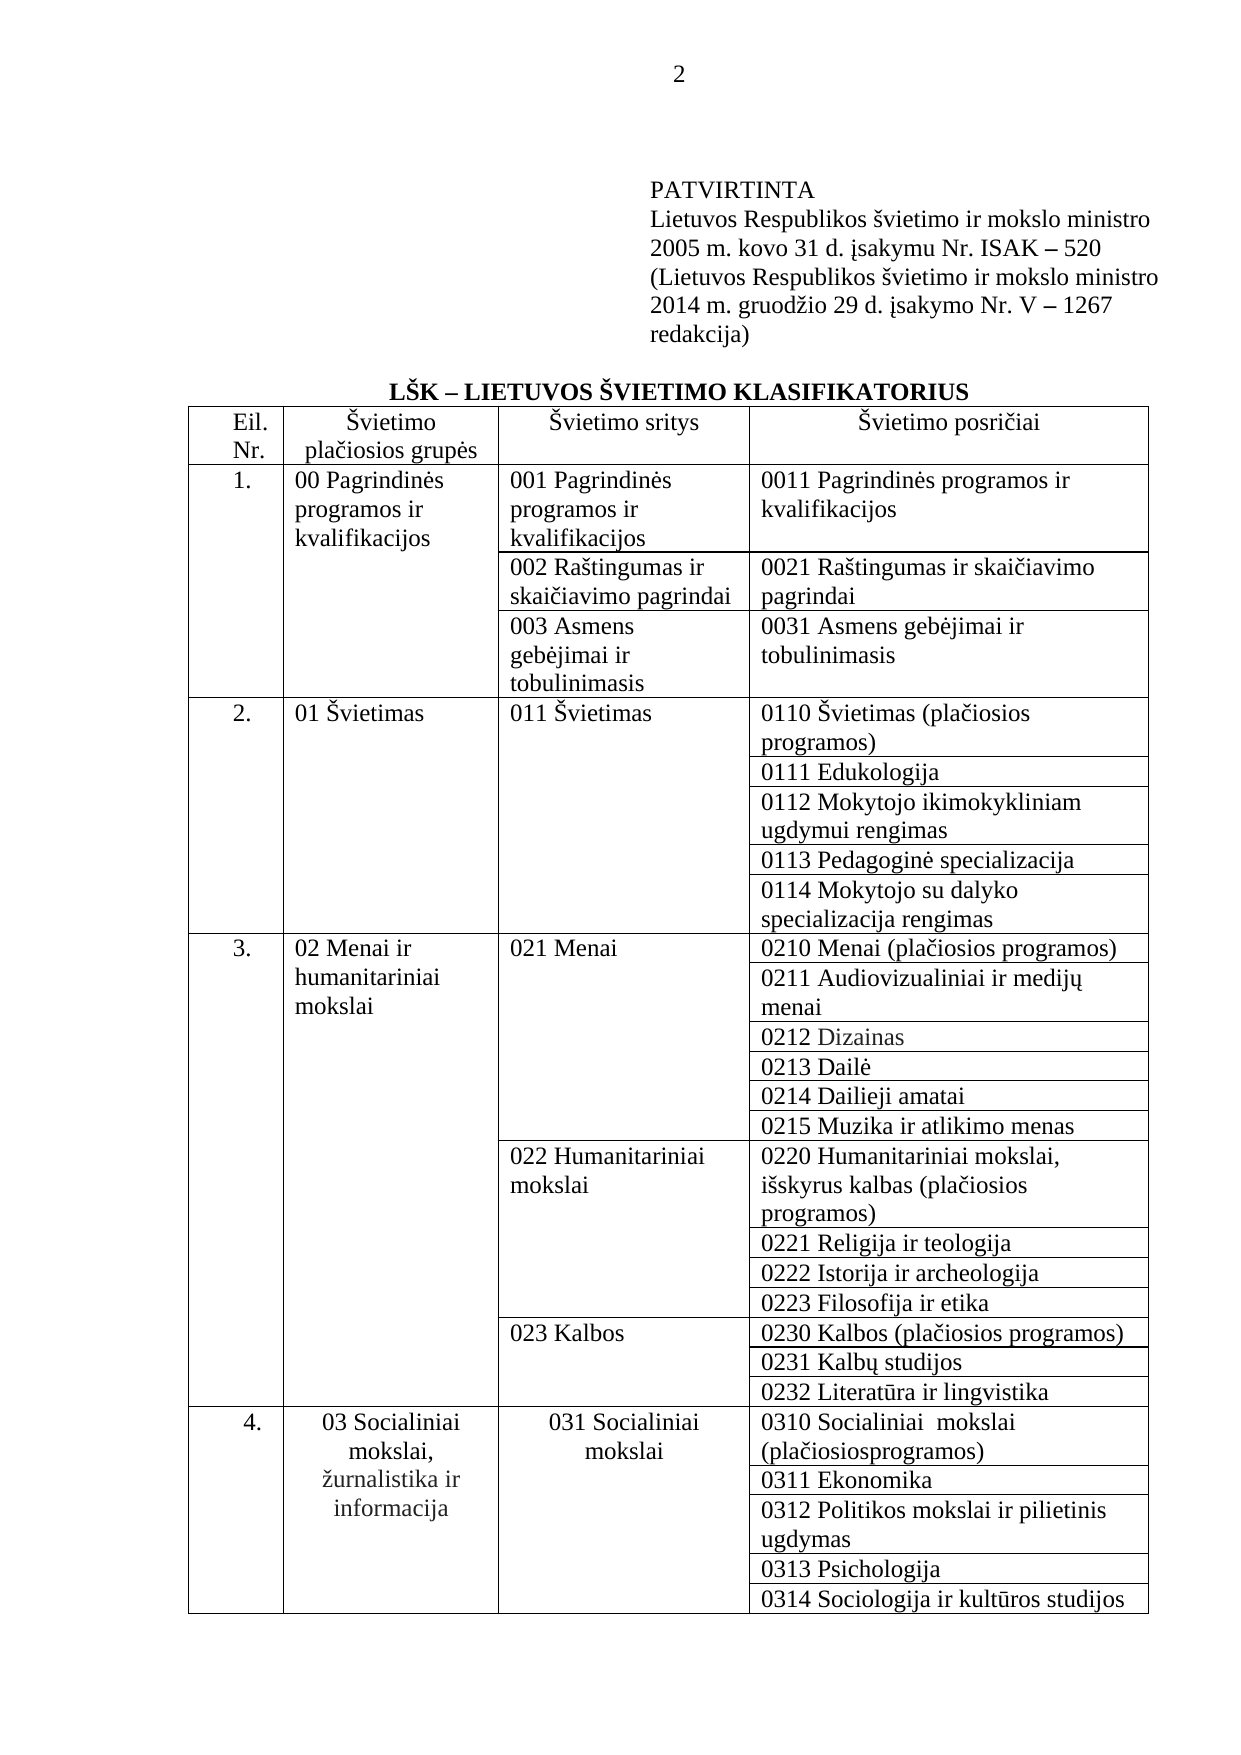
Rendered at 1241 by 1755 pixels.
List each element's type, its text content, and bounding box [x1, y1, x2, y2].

text 2014 m. gruodžio 29 d. įsakymo Nr. V – 1267 redakcija) [650, 291, 1181, 348]
table_cell 022 Humanitariniai mokslai [499, 1141, 749, 1227]
table_cell [499, 1346, 749, 1376]
table_cell 0314 Sociologija ir kultūros studijos [750, 1584, 1148, 1612]
table_cell 001 Pagrindinės programos ir kvalifikacijos [499, 465, 749, 551]
table_cell 1. [189, 465, 283, 697]
table_header Švietimo posričiai [750, 407, 1148, 464]
table_cell [499, 1287, 749, 1317]
table_cell 01 Švietimas [284, 698, 498, 932]
text LŠK – LIETUVOS ŠVIETIMO KLASIFIKATORIUS [177, 377, 1181, 406]
table_cell 002 Raštingumas ir skaičiavimo pagrindai [499, 553, 749, 610]
table_cell 003 Asmens gebėjimai ir tobulinimasis [499, 611, 749, 697]
table_cell 0221 Religija ir teologija [750, 1228, 1148, 1257]
table_cell 0021 Raštingumas ir skaičiavimo pagrindai [750, 553, 1148, 610]
table_cell [499, 756, 749, 786]
table_cell 0222 Istorija ir archeologija [750, 1258, 1148, 1287]
table_cell 03 Socialiniai mokslai, žurnalistika ir informacija [284, 1407, 498, 1612]
table_cell 02 Menai ir humanitariniai mokslai [284, 934, 498, 1406]
table_header Švietimo sritys [499, 407, 749, 464]
table_cell 0215 Muzika ir atlikimo menas [750, 1111, 1148, 1140]
table_cell 0231 Kalbų studijos [750, 1348, 1148, 1376]
table_cell [499, 962, 749, 1021]
table_cell 0011 Pagrindinės programos ir kvalifikacijos [750, 465, 1148, 551]
table_cell 0031 Asmens gebėjimai ir tobulinimasis [750, 611, 1148, 697]
table_cell 0112 Mokytojo ikimokykliniam ugdymui rengimas [750, 787, 1148, 844]
table_cell 0230 Kalbos (plačiosios programos) [750, 1318, 1148, 1346]
table_cell [499, 1227, 749, 1257]
table_cell [499, 1021, 749, 1051]
table_cell 0212 Dizainas [750, 1022, 1148, 1051]
table_cell 031 Socialiniai mokslai [499, 1407, 749, 1612]
table_header Švietimo plačiosios grupės [284, 407, 498, 464]
table_header Eil. Nr. [189, 407, 283, 464]
table_cell 0113 Pedagoginė specializacija [750, 845, 1148, 874]
table_cell 3. [189, 934, 283, 1406]
table_cell 023 Kalbos [499, 1318, 749, 1346]
table_cell 0210 Menai (plačiosios programos) [750, 934, 1148, 962]
table_cell 0114 Mokytojo su dalyko specializacija rengimas [750, 875, 1148, 932]
table_cell [499, 1051, 749, 1080]
table_cell [499, 1080, 749, 1110]
table_cell 2. [189, 698, 283, 932]
table_cell [499, 1257, 749, 1287]
table_cell 0311 Ekonomika [750, 1466, 1148, 1494]
table_cell [499, 786, 749, 844]
table_cell 0213 Dailė [750, 1052, 1148, 1080]
table_cell [499, 1110, 749, 1140]
table_cell 0214 Dailieji amatai [750, 1081, 1148, 1110]
table_cell 0110 Švietimas (plačiosios programos) [750, 698, 1148, 756]
text 2005 m. kovo 31 d. įsakymu Nr. ISAK – 520 [650, 233, 1181, 262]
table_cell 0313 Psichologija [750, 1554, 1148, 1583]
table_cell [499, 874, 749, 932]
table_cell 021 Menai [499, 934, 749, 962]
table_cell 0232 Literatūra ir lingvistika [750, 1377, 1148, 1406]
table_cell 0310 Socialiniai mokslai (plačiosiosprogramos) [750, 1407, 1148, 1464]
table_cell 0211 Audiovizualiniai ir medijų menai [750, 963, 1148, 1021]
table_cell 011 Švietimas [499, 698, 749, 756]
text Lietuvos Respublikos švietimo ir mokslo ministro [650, 204, 1181, 233]
table_cell 0111 Edukologija [750, 757, 1148, 786]
table_cell 0223 Filosofija ir etika [750, 1288, 1148, 1317]
table_cell 0312 Politikos mokslai ir pilietinis ugdymas [750, 1495, 1148, 1553]
table_cell 0220 Humanitariniai mokslai, išskyrus kalbas (plačiosios programos) [750, 1141, 1148, 1227]
table_cell 00 Pagrindinės programos ir kvalifikacijos [284, 465, 498, 697]
table_cell [499, 1376, 749, 1406]
table_cell 4. [189, 1407, 283, 1612]
table_cell [499, 844, 749, 874]
text PATVIRTINTA [650, 176, 1181, 204]
text (Lietuvos Respublikos švietimo ir mokslo ministro [650, 262, 1181, 291]
